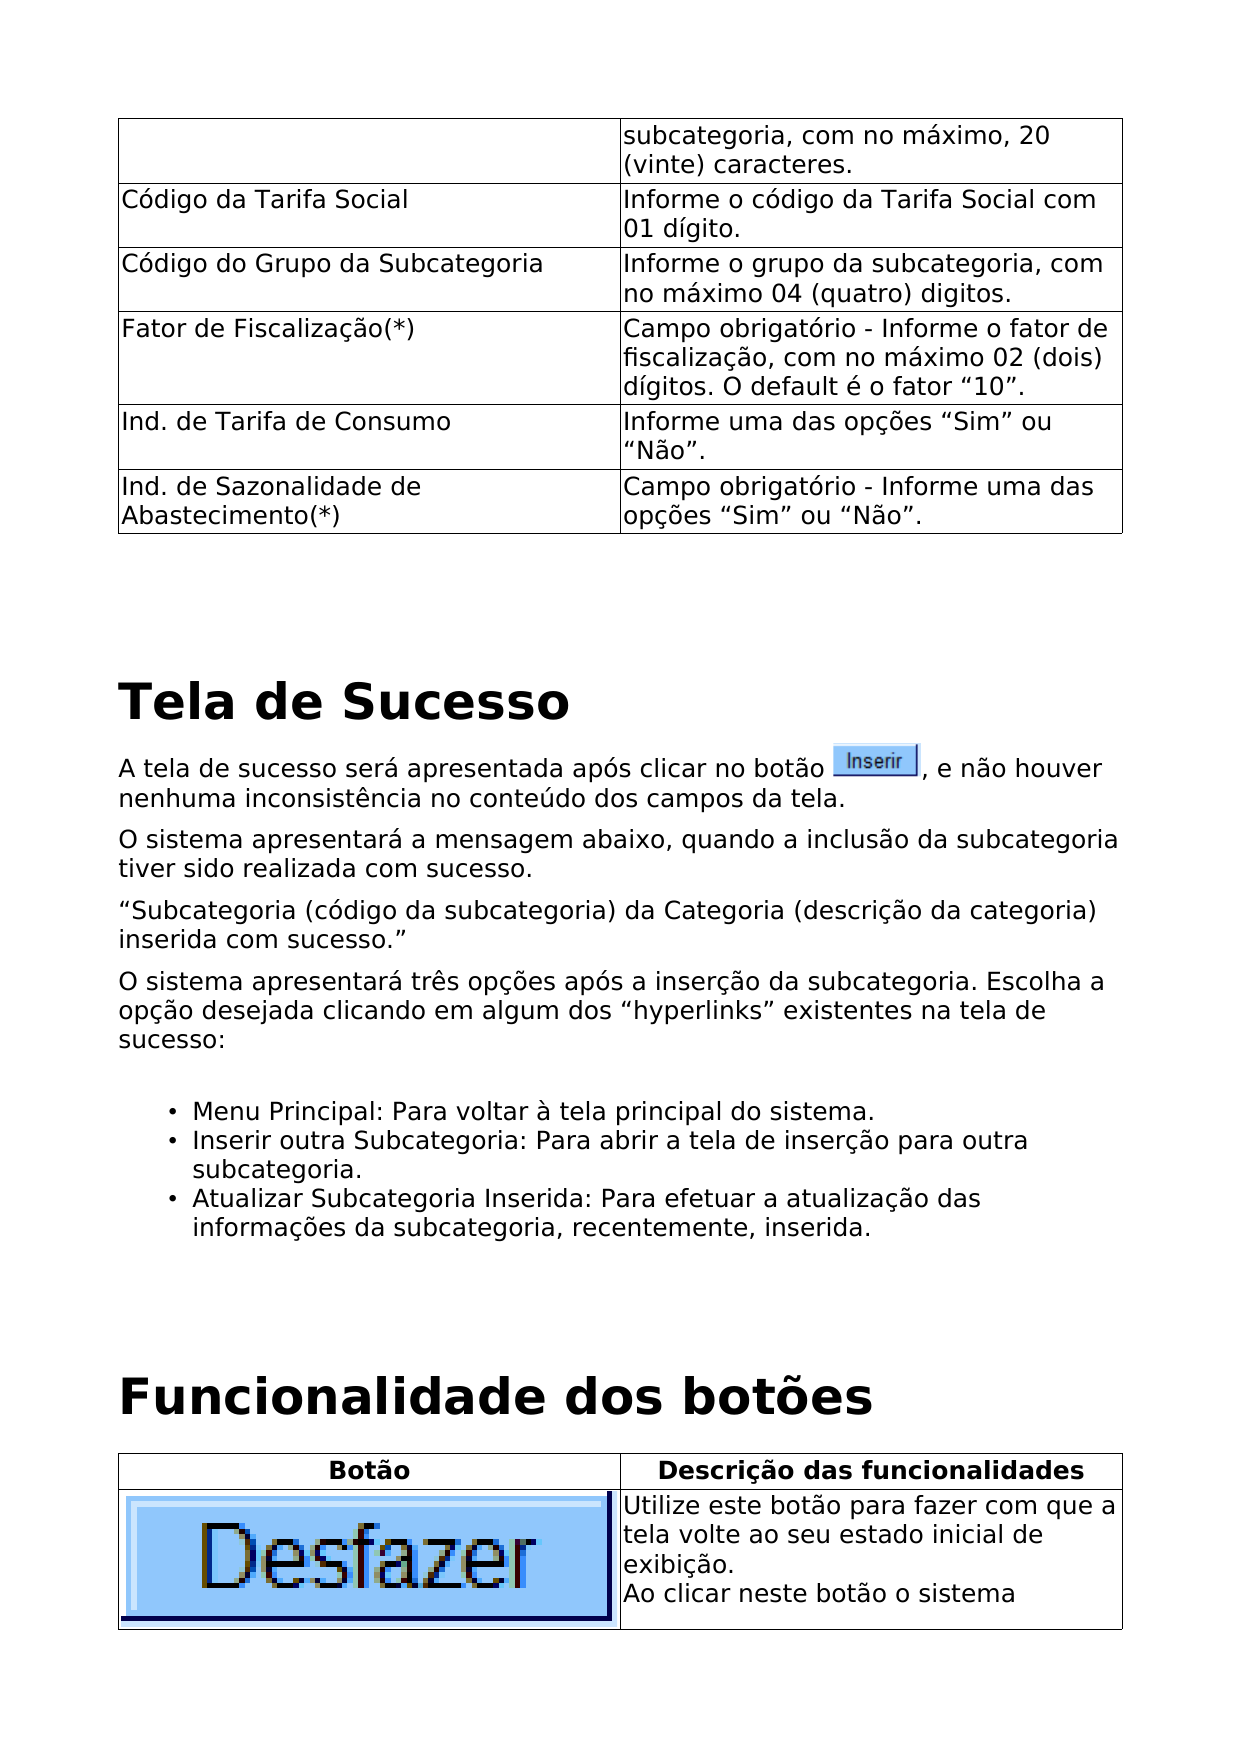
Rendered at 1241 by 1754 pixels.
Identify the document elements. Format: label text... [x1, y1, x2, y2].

table_cell Código da Tarifa Social [119, 184, 620, 247]
text “Subcategoria (código da subcategoria) da Categoria (descrição da categoria) inserida com sucesso.” [118, 896, 1122, 955]
text O sistema apresentará a mensagem abaixo, quando a inclusão da subcategoria tiver sido realizada com sucesso. [118, 826, 1122, 884]
table_cell Ind. de Tarifa de Consumo [119, 405, 620, 469]
list Inserir outra Subcategoria: Para abrir a tela de inserção para outra subcategoria. [177, 1126, 1122, 1184]
text A tela de sucesso será apresentada após clicar no botão , e não houver nenhuma inconsistência no conteúdo dos campos da tela. [118, 743, 1122, 813]
table_cell Campo obrigatório - Informe uma das opções “Sim” ou “Não”. [621, 470, 1122, 533]
table_cell [119, 119, 620, 182]
picture [121, 1491, 618, 1627]
picture [833, 743, 921, 778]
table_cell Utilize este botão para fazer com que a tela volte ao seu estado inicial de exibição. Ao clicar neste botão o sistema [621, 1490, 1122, 1629]
list Menu Principal: Para voltar à tela principal do sistema. [177, 1097, 1122, 1126]
text O sistema apresentará três opções após a inserção da subcategoria. Escolha a opção desejada clicando em algum dos “hyperlinks” existentes na tela de sucesso: [118, 967, 1122, 1055]
table_cell Informe uma das opções “Sim” ou “Não”. [621, 405, 1122, 469]
table_header Descrição das funcionalidades [621, 1454, 1122, 1488]
subtitle Tela de Sucesso [118, 673, 1122, 731]
table_cell Campo obrigatório - Informe o fator de fiscalização, com no máximo 02 (dois) dígitos. O default é o fator “10”. [621, 312, 1122, 404]
table_cell Fator de Fiscalização(*) [119, 312, 620, 404]
table_cell Código do Grupo da Subcategoria [119, 248, 620, 311]
table_cell Informe o grupo da subcategoria, com no máximo 04 (quatro) digitos. [621, 248, 1122, 311]
list Atualizar Subcategoria Inserida: Para efetuar a atualização das informações da subcategoria, recentemente, inserida. [177, 1184, 1122, 1242]
table_cell subcategoria, com no máximo, 20 (vinte) caracteres. [621, 119, 1122, 182]
table_cell Informe o código da Tarifa Social com 01 dígito. [621, 184, 1122, 247]
subtitle Funcionalidade dos botões [118, 1368, 1122, 1426]
table_header Botão [119, 1454, 620, 1488]
table_cell Ind. de Sazonalidade de Abastecimento(*) [119, 470, 620, 533]
